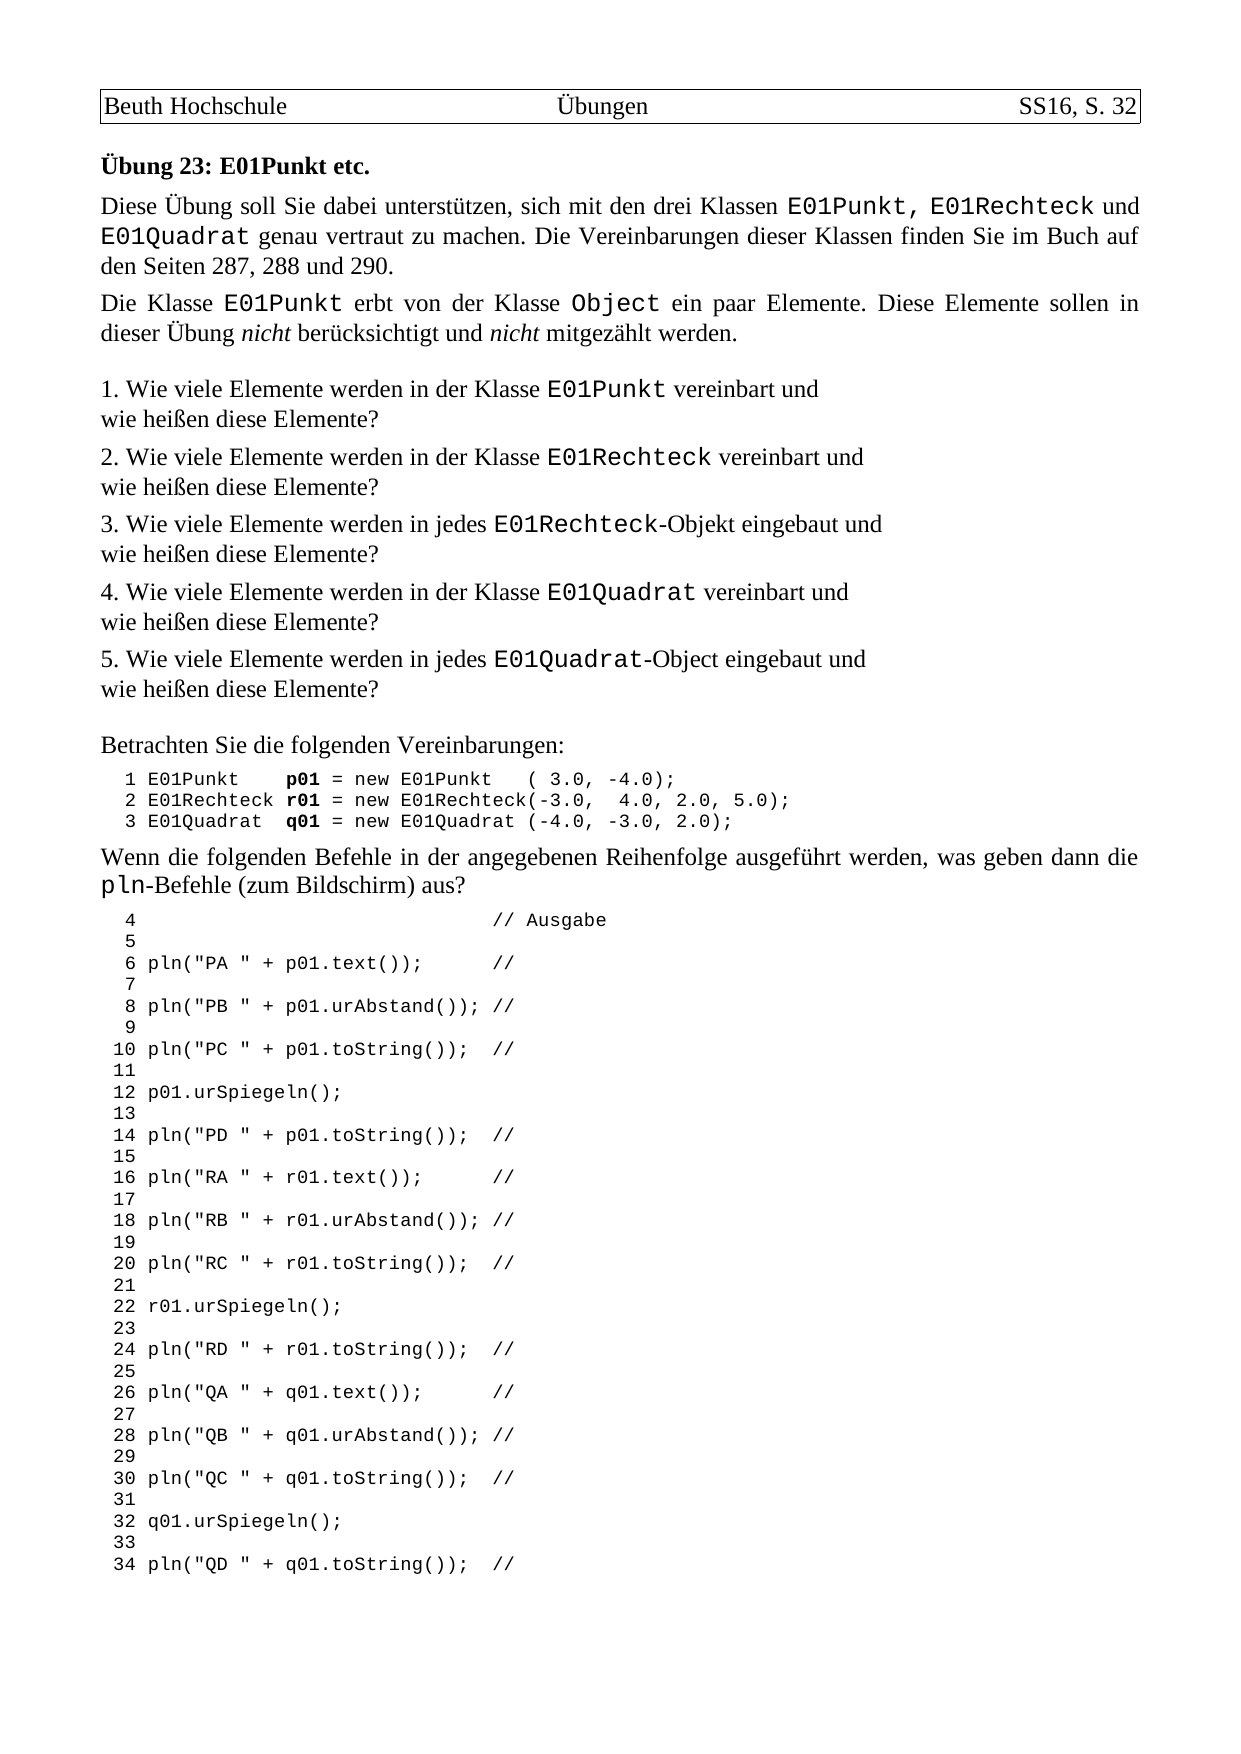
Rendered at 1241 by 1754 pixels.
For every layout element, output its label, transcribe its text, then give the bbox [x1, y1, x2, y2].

list pln("QD " + q01.toString()); // [100, 1554, 1140, 1576]
list E01Quadrat q01 = new E01Quadrat (-4.0, -3.0, 2.0); [100, 812, 1140, 833]
text 5. Wie viele Elemente werden in jedes E01Quadrat-Object eingebaut und [100, 645, 1140, 675]
text wie heißen diese Elemente? [100, 473, 1140, 501]
text 4. Wie viele Elemente werden in der Klasse E01Quadrat vereinbart und [100, 578, 1140, 608]
text 1. Wie viele Elemente werden in der Klasse E01Punkt vereinbart und [100, 375, 1140, 405]
list // Ausgabe [100, 910, 1140, 932]
text 3. Wie viele Elemente werden in jedes E01Rechteck-Objekt eingebaut und [100, 510, 1140, 540]
text Diese Übung soll Sie dabei unterstützen, sich mit den drei Klassen E01Punkt, E01Rechteck und E01Quadrat genau vertraut zu machen. Die Vereinbarungen dieser Klassen finden Sie im Buch auf den Seiten 287, 288 und 290. [100, 192, 1140, 280]
list r01.urSpiegeln(); [100, 1297, 1140, 1318]
list pln("RB " + r01.urAbstand()); // [100, 1211, 1140, 1232]
list pln("PD " + p01.toString()); // [100, 1125, 1140, 1146]
text Betrachten Sie die folgenden Vereinbarungen: [100, 731, 1140, 759]
list pln("RD " + r01.toString()); // [100, 1339, 1140, 1361]
list pln("PC " + p01.toString()); // [100, 1039, 1140, 1061]
list q01.urSpiegeln(); [100, 1511, 1140, 1533]
list p01.urSpiegeln(); [100, 1082, 1140, 1103]
list pln("QA " + q01.text()); // [100, 1382, 1140, 1404]
list E01Punkt p01 = new E01Punkt ( 3.0, -4.0); [100, 769, 1140, 790]
text Die Klasse E01Punkt erbt von der Klasse Object ein paar Elemente. Diese Elemente sollen in dieser Übung nicht berücksichtigt und nicht mitgezählt werden. [100, 289, 1140, 347]
list pln("RA " + r01.text()); // [100, 1168, 1140, 1189]
list pln("QB " + q01.urAbstand()); // [100, 1425, 1140, 1447]
text 2. Wie viele Elemente werden in der Klasse E01Rechteck vereinbart und [100, 443, 1140, 473]
list E01Rechteck r01 = new E01Rechteck(-3.0, 4.0, 2.0, 5.0); [100, 790, 1140, 812]
subtitle E01Punkt etc. [100, 152, 1140, 180]
text wie heißen diese Elemente? [100, 608, 1140, 636]
list pln("RC " + r01.toString()); // [100, 1254, 1140, 1275]
text wie heißen diese Elemente? [100, 405, 1140, 433]
list pln("QC " + q01.toString()); // [100, 1468, 1140, 1490]
text wie heißen diese Elemente? [100, 540, 1140, 568]
text wie heißen diese Elemente? [100, 675, 1140, 703]
text Wenn die folgenden Befehle in der angegebenen Reihenfolge ausgeführt werden, was geben dann die pln-Befehle (zum Bildschirm) aus? [100, 843, 1140, 901]
list pln("PB " + p01.urAbstand()); // [100, 996, 1140, 1018]
list pln("PA " + p01.text()); // [100, 953, 1140, 975]
